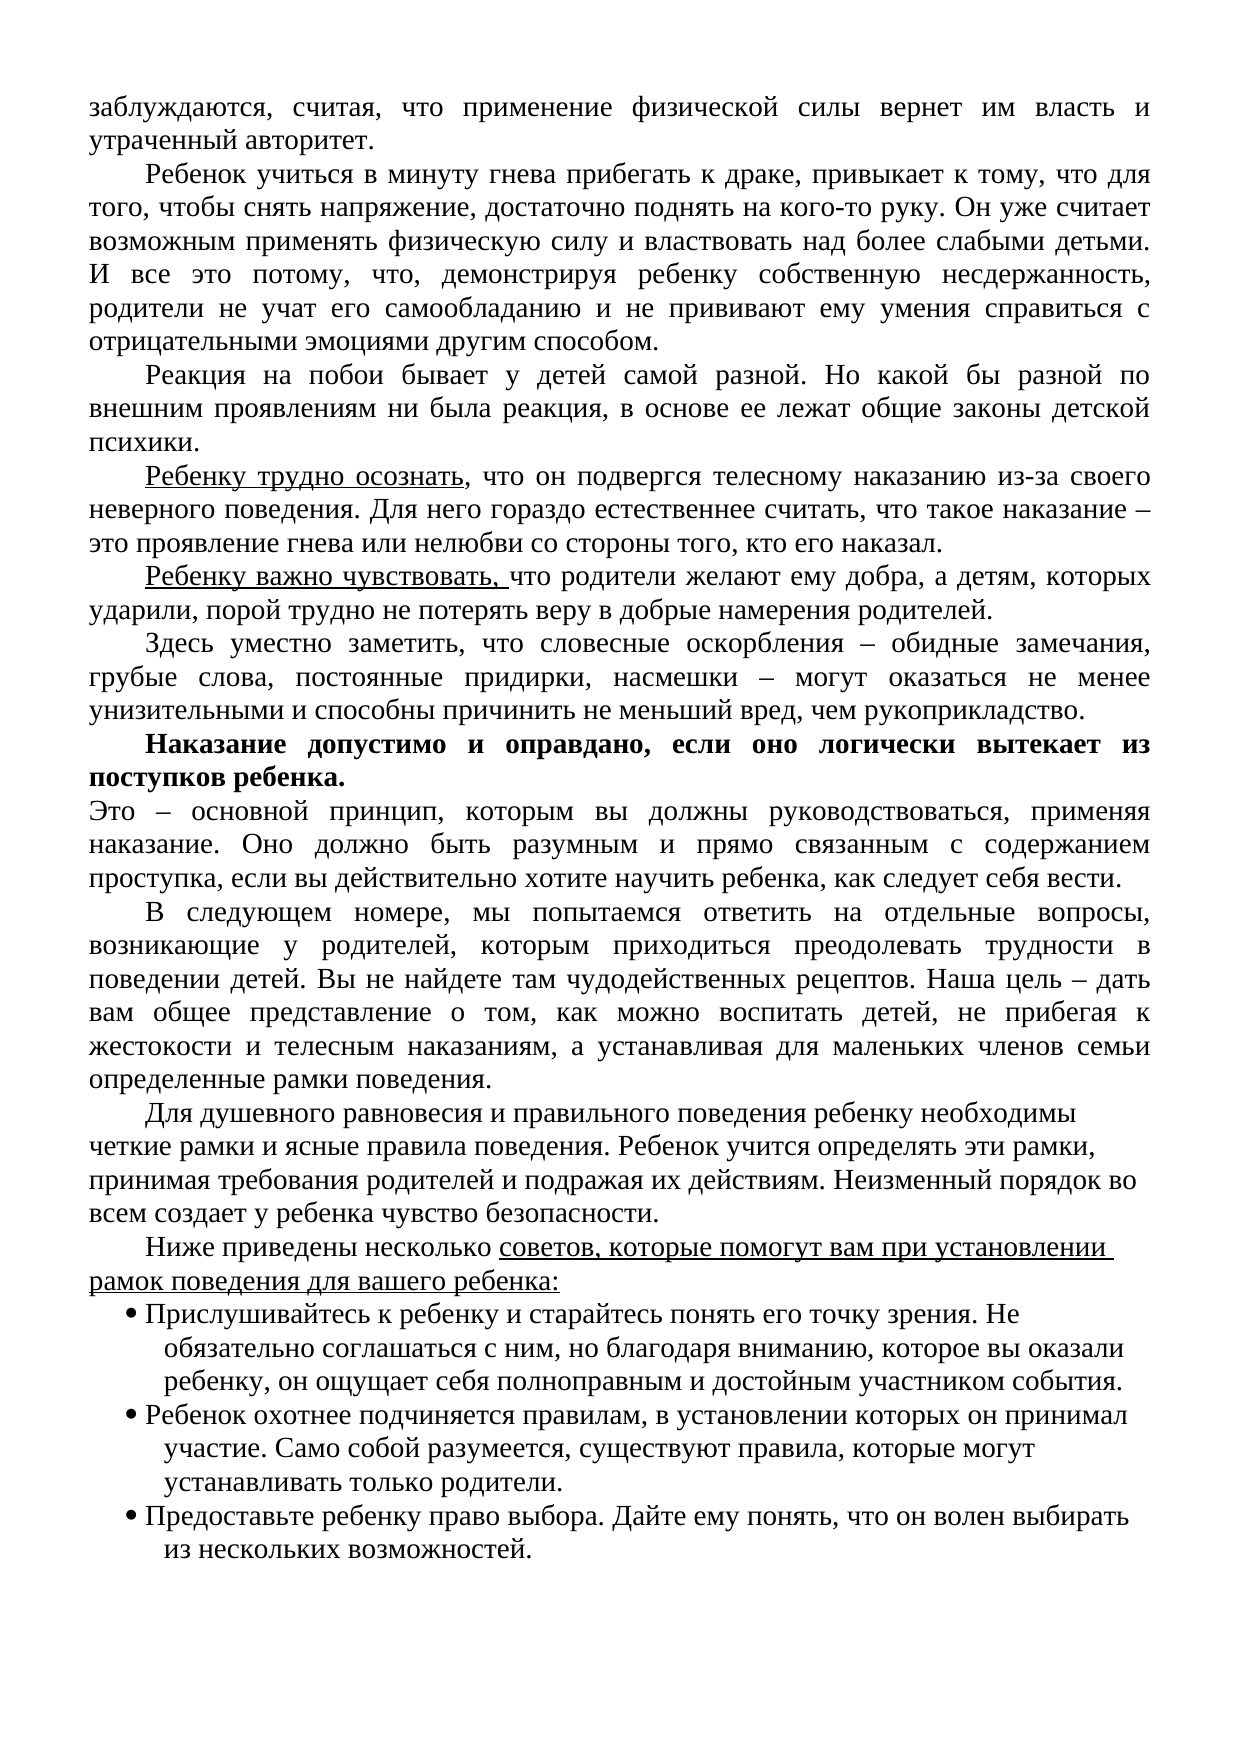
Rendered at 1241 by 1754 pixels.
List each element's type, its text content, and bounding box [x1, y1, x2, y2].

list Предоставьте ребенку право выбора. Дайте ему понять, что он волен выбирать из нескольких возможностей. [126, 1498, 1152, 1565]
text Здесь уместно заметить, что словесные оскорбления – обидные замечания, грубые слова, постоянные придирки, насмешки – могут оказаться не менее унизительными и способны причинить не меньший вред, чем рукоприкладство. [89, 625, 1152, 726]
text Ребенок учиться в минуту гнева прибегать к драке, привыкает к тому, что для того, чтобы снять напряжение, достаточно поднять на кого-то руку. Он уже считает возможным применять физическую силу и властвовать над более слабыми детьми. И все это потому, что, демонстрируя ребенку собственную несдержанность, родители не учат его самообладанию и не прививают ему умения справиться с отрицательными эмоциями другим способом. [89, 156, 1152, 357]
text Это – основной принцип, которым вы должны руководствоваться, применяя наказание. Оно должно быть разумным и прямо связанным с содержанием проступка, если вы действительно хотите научить ребенка, как следует себя вести. [89, 793, 1152, 894]
text Ниже приведены несколько советов, которые помогут вам при установлении рамок поведения для вашего ребенка: [89, 1229, 1152, 1296]
list Ребенок охотнее подчиняется правилам, в установлении которых он принимал участие. Само собой разумеется, существуют правила, которые могут устанавливать только родители. [126, 1397, 1152, 1498]
text Наказание допустимо и оправдано, если оно логически вытекает из поступков ребенка. [89, 726, 1152, 793]
text Ребенку трудно осознать, что он подвергся телесному наказанию из-за своего неверного поведения. Для него гораздо естественнее считать, что такое наказание – это проявление гнева или нелюбви со стороны того, кто его наказал. [89, 458, 1152, 558]
text заблуждаются, считая, что применение физической силы вернет им власть и утраченный авторитет. [89, 89, 1152, 156]
text Реакция на побои бывает у детей самой разной. Но какой бы разной по внешним проявлениям ни была реакция, в основе ее лежат общие законы детской психики. [89, 357, 1152, 458]
text Для душевного равновесия и правильного поведения ребенку необходимы четкие рамки и ясные правила поведения. Ребенок учится определять эти рамки, принимая требования родителей и подражая их действиям. Неизменный порядок во всем создает у ребенка чувство безопасности. [89, 1095, 1152, 1229]
list Прислушивайтесь к ребенку и старайтесь понять его точку зрения. Не обязательно соглашаться с ним, но благодаря вниманию, которое вы оказали ребенку, он ощущает себя полноправным и достойным участником события. [126, 1296, 1152, 1397]
text В следующем номере, мы попытаемся ответить на отдельные вопросы, возникающие у родителей, которым приходиться преодолевать трудности в поведении детей. Вы не найдете там чудодейственных рецептов. Наша цель – дать вам общее представление о том, как можно воспитать детей, не прибегая к жестокости и телесным наказаниям, а устанавливая для маленьких членов семьи определенные рамки поведения. [89, 894, 1152, 1095]
text Ребенку важно чувствовать, что родители желают ему добра, а детям, которых ударили, порой трудно не потерять веру в добрые намерения родителей. [89, 558, 1152, 625]
